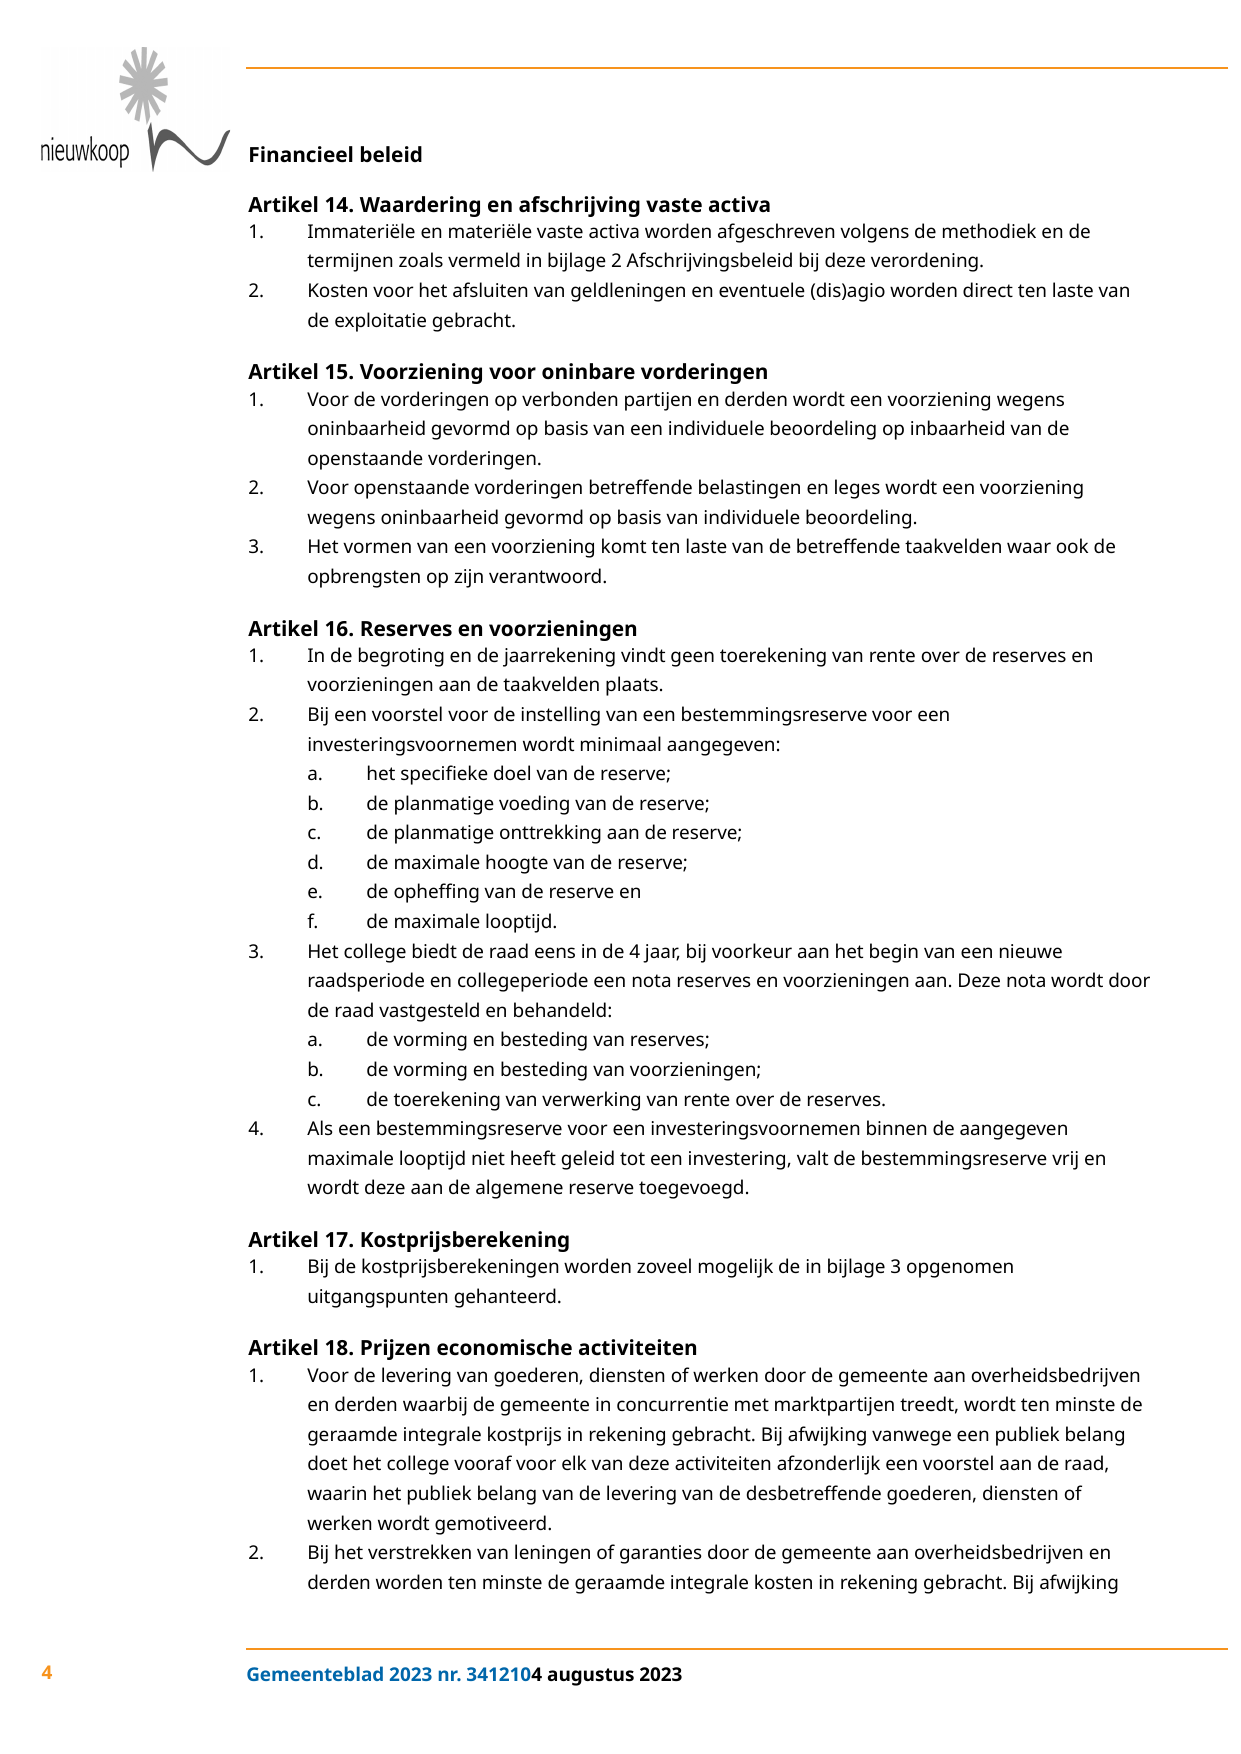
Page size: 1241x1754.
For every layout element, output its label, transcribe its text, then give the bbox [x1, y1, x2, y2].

text Artikel 16. Reserves en voorzieningen [248, 614, 1152, 642]
list Bij een voorstel voor de instelling van een bestemmingsreserve voor een investeringsvoornemen wordt minimaal aangegeven: [248, 701, 1152, 757]
list Voor de levering van goederen, diensten of werken door de gemeente aan overheidsbedrijven en derden waarbij de gemeente in concurrentie met marktpartijen treedt, wordt ten minste de geraamde integrale kostprijs in rekening gebracht. Bij afwijking vanwege een publiek belang doet het college vooraf voor elk van deze activiteiten afzonderlijk een voorstel aan de raad, waarin het publiek belang van de levering van de desbetreffende goederen, diensten of werken wordt gemotiveerd. [248, 1362, 1152, 1536]
picture [41, 47, 231, 172]
list Bij het verstrekken van leningen of garanties door de gemeente aan overheidsbedrijven en derden worden ten minste de geraamde integrale kosten in rekening gebracht. Bij afwijking [248, 1539, 1152, 1595]
list het specifieke doel van de reserve; [307, 760, 1152, 786]
text Artikel 15. Voorziening voor oninbare vorderingen [248, 357, 1152, 386]
list de vorming en besteding van reserves; [307, 1027, 1152, 1052]
list Het vormen van een voorziening komt ten laste van de betreffende taakvelden waar ook de opbrengsten op zijn verantwoord. [248, 534, 1152, 589]
list de planmatige voeding van de reserve; [307, 790, 1152, 816]
list Voor de vorderingen op verbonden partijen en derden wordt een voorziening wegens oninbaarheid gevormd op basis van een individuele beoordeling op inbaarheid van de openstaande vorderingen. [248, 386, 1152, 471]
text Artikel 17. Kostprijsberekening [248, 1225, 1152, 1253]
text Artikel 18. Prijzen economische activiteiten [248, 1333, 1152, 1362]
text Artikel 14. Waardering en afschrijving vaste activa [248, 190, 1152, 218]
list de maximale looptijd. [307, 908, 1152, 934]
list Bij de kostprijsberekeningen worden zoveel mogelijk de in bijlage 3 opgenomen uitgangspunten gehanteerd. [248, 1253, 1152, 1309]
list Als een bestemmingsreserve voor een investeringsvoornemen binnen de aangegeven maximale looptijd niet heeft geleid tot een investering, valt de bestemmingsreserve vrij en wordt deze aan de algemene reserve toegevoegd. [248, 1115, 1152, 1200]
list Kosten voor het afsluiten van geldleningen en eventuele (dis)agio worden direct ten laste van de exploitatie gebracht. [248, 277, 1152, 333]
list In de begroting en de jaarrekening vindt geen toerekening van rente over de reserves en voorzieningen aan de taakvelden plaats. [248, 642, 1152, 697]
list Voor openstaande vorderingen betreffende belastingen en leges wordt een voorziening wegens oninbaarheid gevormd op basis van individuele beoordeling. [248, 474, 1152, 530]
text Financieel beleid [248, 140, 1152, 169]
list de planmatige onttrekking aan de reserve; [307, 819, 1152, 845]
list de toerekening van verwerking van rente over de reserves. [307, 1086, 1152, 1112]
list de opheffing van de reserve en [307, 879, 1152, 904]
list Immateriële en materiële vaste activa worden afgeschreven volgens de methodiek en de termijnen zoals vermeld in bijlage 2 Afschrijvingsbeleid bij deze verordening. [248, 218, 1152, 273]
list Het college biedt de raad eens in de 4 jaar, bij voorkeur aan het begin van een nieuwe raadsperiode en collegeperiode een nota reserves en voorzieningen aan. Deze nota wordt door de raad vastgesteld en behandeld: [248, 938, 1152, 1023]
list de vorming en besteding van voorzieningen; [307, 1056, 1152, 1082]
list de maximale hoogte van de reserve; [307, 849, 1152, 875]
